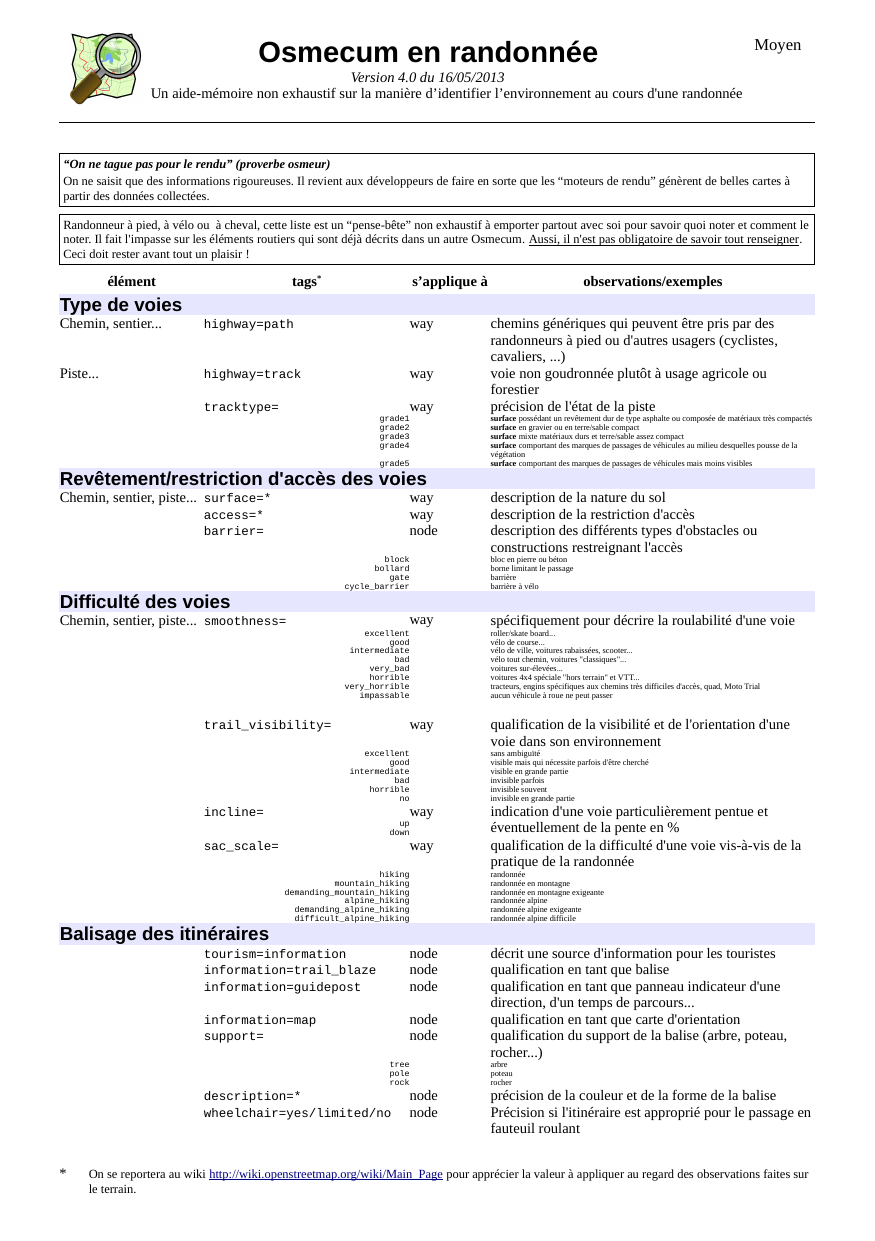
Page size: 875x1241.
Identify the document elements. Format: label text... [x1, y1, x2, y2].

table_cell node [409, 1011, 490, 1028]
table_cell qualification de la visibilité et de l'orientation d'une voie dans son environnement sans ambiguïté visible mais qui nécessite parfois d'être cherché visible en grande partie invisible parfois invisible souvent invisible en grande partie [490, 716, 815, 803]
table_cell way [409, 365, 490, 398]
table_header élément [60, 274, 204, 294]
table_cell Chemin, sentier, piste... [60, 613, 204, 700]
table_cell support= tree pole rock [204, 1028, 409, 1087]
table_cell description=* [204, 1087, 409, 1104]
table_cell barrier= block bollard gate cycle_barrier [204, 523, 409, 591]
table_cell surface=* [204, 489, 409, 506]
table_cell qualification en tant que panneau indicateur d'une direction, d'un temps de parcours... [490, 978, 815, 1011]
table_cell qualification de la difficulté d'une voie vis-à-vis de la pratique de la randonnée randonnée randonnée en montagne randonnée en montagne exigeante randonnée alpine randonnée alpine exigeante randonnée alpine difficile [490, 837, 815, 923]
table_cell wheelchair=yes/limited/no [204, 1104, 409, 1137]
table_cell [60, 1028, 204, 1087]
table_cell [490, 700, 815, 716]
table_cell qualification en tant que balise [490, 961, 815, 978]
table_cell node [409, 1104, 490, 1137]
table_cell Piste... [60, 365, 204, 398]
table_cell description de la nature du sol [490, 489, 815, 506]
table_cell [204, 700, 409, 716]
table_cell [60, 398, 204, 468]
table_cell qualification en tant que carte d'orientation [490, 1011, 815, 1028]
table_cell tracktype= grade1 grade2 grade3 grade4 grade5 [204, 398, 409, 468]
table_cell highway=track [204, 365, 409, 398]
table_cell voie non goudronnée plutôt à usage agricole ou forestier [490, 365, 815, 398]
table_cell node [409, 945, 490, 961]
table_cell Chemin, sentier, piste... [60, 489, 204, 506]
table_cell [60, 961, 204, 978]
table_cell node [409, 523, 490, 591]
table_cell trail_visibility= excellent good intermediate bad horrible no [204, 716, 409, 803]
table_cell way [409, 489, 490, 506]
table_cell way [409, 398, 490, 468]
table_cell smoothness= excellent good intermediate bad very_bad horrible very_horrible impassable [204, 613, 409, 700]
text On ne saisit que des informations rigoureuses. Il revient aux développeurs de faire en sorte que les “moteurs de rendu” génèrent de belles cartes à partir des données collectées. [60, 170, 814, 206]
table_cell node [409, 961, 490, 978]
table_cell Précision si l'itinéraire est approprié pour le passage en fauteuil roulant [490, 1104, 815, 1137]
table_cell access=* [204, 506, 409, 522]
table_cell way [409, 315, 490, 365]
table_header s’applique à [409, 274, 490, 294]
table_cell way [409, 716, 490, 803]
table_cell way [409, 837, 490, 923]
table_cell spécifiquement pour décrire la roulabilité d'une voie roller/skate board... vélo de course... vélo de ville, voitures rabaissées, scooter... vélo tout chemin, voitures "classiques"... voitures sur-élevées... voitures 4x4 spéciale "hors terrain" et VTT... tracteurs, engins spécifiques aux chemins très difficiles d'accès, quad, Moto Trial aucun véhicule à roue ne peut passer [490, 613, 815, 700]
table_cell sac_scale= hiking mountain_hiking demanding_mountain_hiking alpine_hiking demanding_alpine_hiking difficult_alpine_hiking [204, 837, 409, 923]
table_cell précision de l'état de la piste surface possédant un revêtement dur de type asphalte ou composée de matériaux très compactés surface en gravier ou en terre/sable compact surface mixte matériaux durs et terre/sable assez compact surface comportant des marques de passages de véhicules au milieu desquelles pousse de la végétation surface comportant des marques de passages de véhicules mais moins visibles [490, 398, 815, 468]
table_cell chemins génériques qui peuvent être pris par des randonneurs à pied ou d'autres usagers (cyclistes, cavaliers, ...) [490, 315, 815, 365]
table_cell incline= up down [204, 803, 409, 837]
table_cell node [409, 1087, 490, 1104]
table_cell node [409, 1028, 490, 1087]
table_cell tourism=information [204, 945, 409, 961]
table_cell Chemin, sentier... [60, 315, 204, 365]
table_cell [60, 1011, 204, 1028]
table_cell indication d'une voie particulièrement pentue et éventuellement de la pente en % [490, 803, 815, 837]
table_header tags [204, 274, 409, 294]
table_cell description de la restriction d'accès [490, 506, 815, 522]
table_cell [60, 1087, 204, 1104]
table_cell information=guidepost [204, 978, 409, 1011]
table_cell information=map [204, 1011, 409, 1028]
table_cell way [409, 613, 490, 700]
table_cell [60, 837, 204, 923]
table_cell [60, 506, 204, 522]
table_header observations/exemples [490, 274, 815, 294]
text “On ne tague pas pour le rendu” (proverbe osmeur) [60, 154, 814, 170]
table_cell précision de la couleur et de la forme de la balise [490, 1087, 815, 1104]
table_cell way [409, 803, 490, 837]
table_cell node [409, 978, 490, 1011]
table_cell [60, 700, 204, 716]
table_cell [60, 803, 204, 837]
table_cell [60, 1104, 204, 1137]
table_cell [60, 523, 204, 591]
table_cell way [409, 506, 490, 522]
table_cell qualification du support de la balise (arbre, poteau, rocher...) arbre poteau rocher [490, 1028, 815, 1087]
table_cell [60, 716, 204, 803]
table_cell [60, 945, 204, 961]
table_cell highway=path [204, 315, 409, 365]
text Randonneur à pied, à vélo ou à cheval, cette liste est un “pense-bête” non exhaustif à emporter partout avec soi pour savoir quoi noter et comment le noter. Il fait l'impasse sur les éléments routiers qui sont déjà décrits dans un autre Osmecum. Aussi, il n'est pas obligatoire de savoir tout renseigner. Ceci doit rester avant tout un plaisir ! [60, 215, 814, 264]
table_cell décrit une source d'information pour les touristes [490, 945, 815, 961]
table_cell information=trail_blaze [204, 961, 409, 978]
table_cell [60, 978, 204, 1011]
table_cell [409, 700, 490, 716]
picture [69, 31, 143, 106]
table_cell description des différents types d'obstacles ou constructions restreignant l'accès bloc en pierre ou béton borne limitant le passage barrière barrière à vélo [490, 523, 815, 591]
